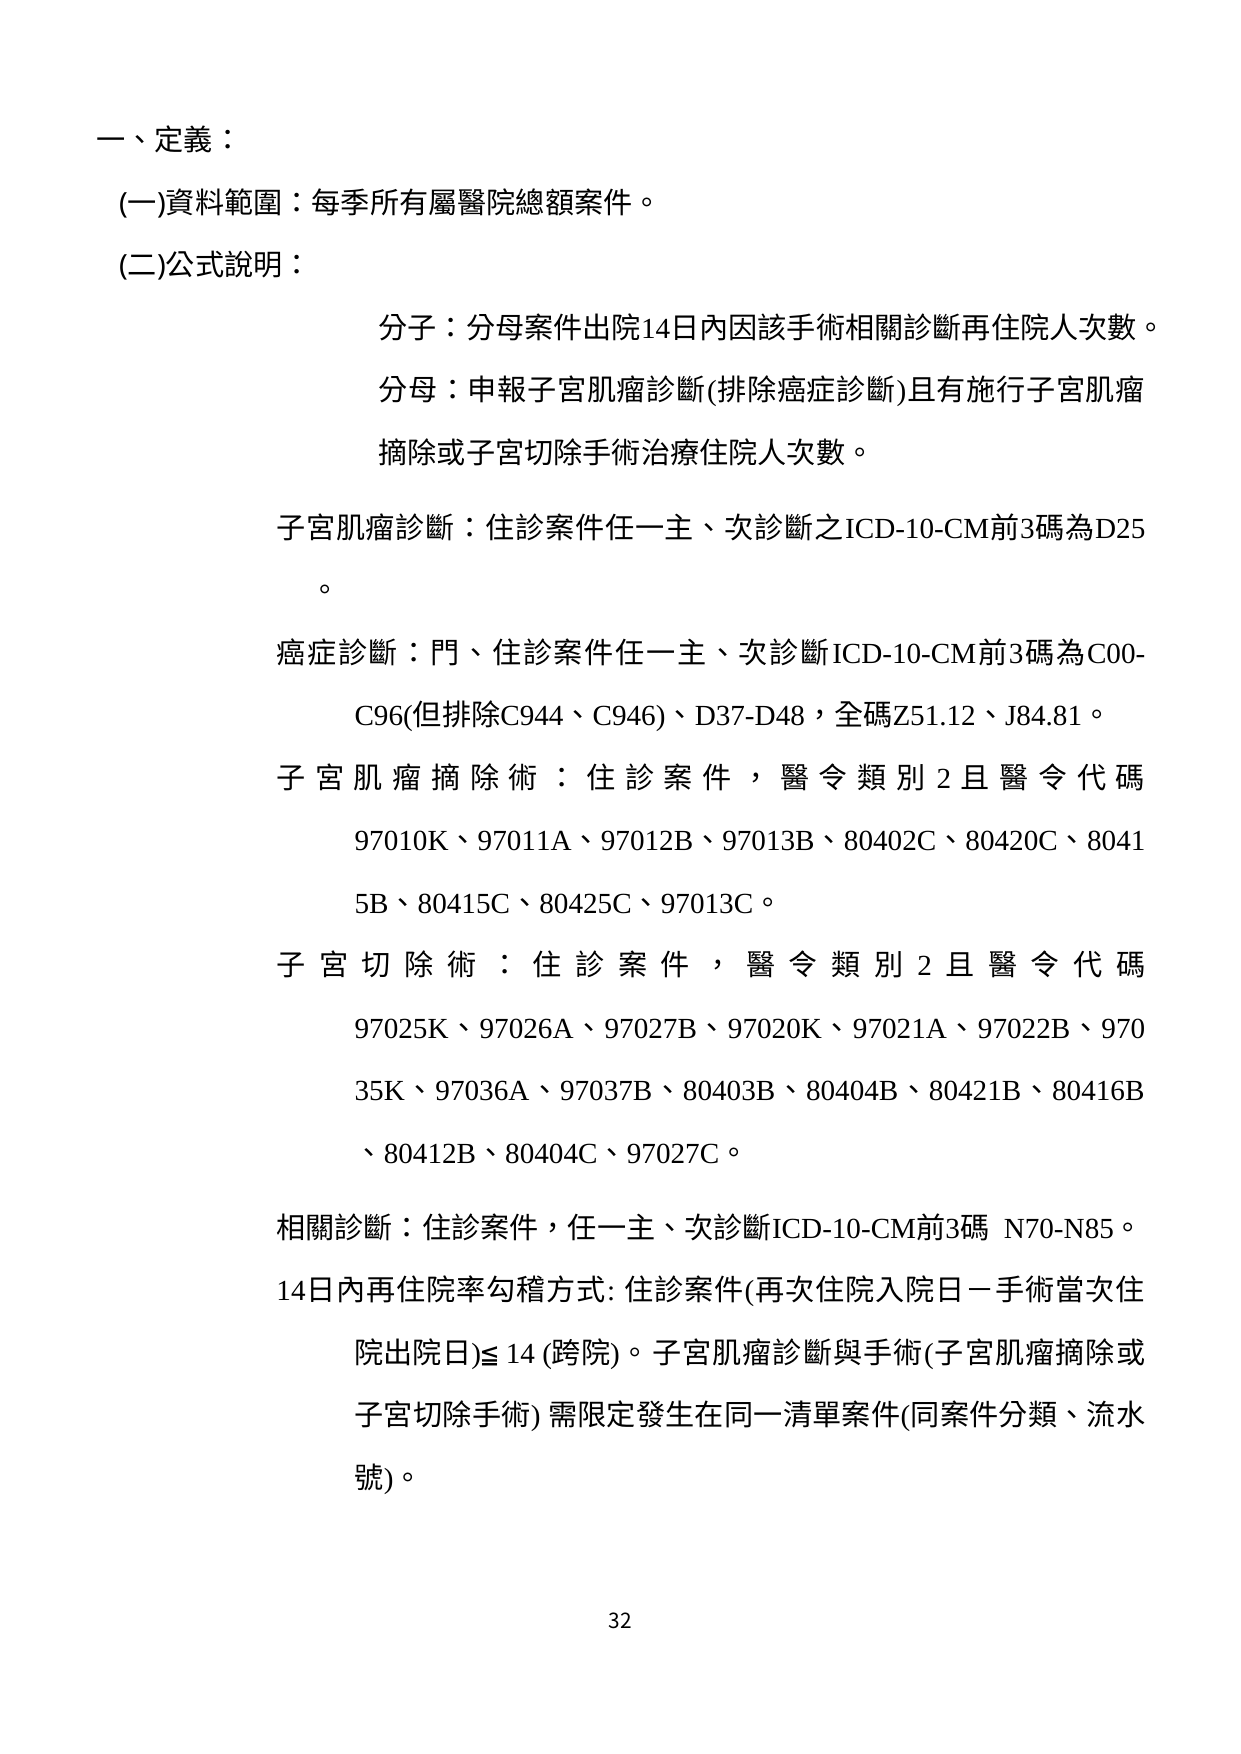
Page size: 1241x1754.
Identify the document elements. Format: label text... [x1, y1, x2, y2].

text 相關診斷：住診案件，任一主、次診斷ICD-10-CM前3碼 N70-N85。 [276, 1184, 1145, 1246]
text 子宮切除術：住診案件，醫令類別2且醫令代碼97025K、97026A、97027B、97020K、97021A、97022B、97035K、97036A、97037B、80403B、80404B、80421B、80416B、80412B、80404C、97027C。 [276, 921, 1145, 1171]
text 14日內再住院率勾稽方式: 住診案件(再次住院入院日－手術當次住院出院日)≦ 14 (跨院)。 子宮肌瘤診斷與手術(子宮肌瘤摘除或子宮切除手術) 需限定發生在同一清單案件(同案件分類、流水號)。 [276, 1246, 1145, 1496]
list 一、定義： [89, 96, 1145, 159]
text 子宮肌瘤摘除術：住診案件，醫令類別2且醫令代碼97010K、97011A、97012B、97013B、80402C、80420C、80415B、80415C、80425C、97013C。 [276, 734, 1145, 921]
text 分子：分母案件出院14日內因該手術相關診斷再住院人次數。 [378, 284, 1145, 346]
text (一)資料範圍：每季所有屬醫院總額案件。 [89, 159, 1145, 221]
text 子宮肌瘤診斷：住診案件任一主、次診斷之ICD-10-CM前3碼為D25 。 [276, 484, 1145, 609]
text (二)公式說明： [89, 221, 1145, 284]
text 分母：申報子宮肌瘤診斷(排除癌症診斷)且有施行子宮肌瘤摘除或子宮切除手術治療住院人次數。 [378, 346, 1145, 471]
text 癌症診斷：門、住診案件任一主、次診斷ICD-10-CM前3碼為C00-C96(但排除C944、C946)、D37-D48，全碼Z51.12、J84.81。 [276, 609, 1145, 734]
